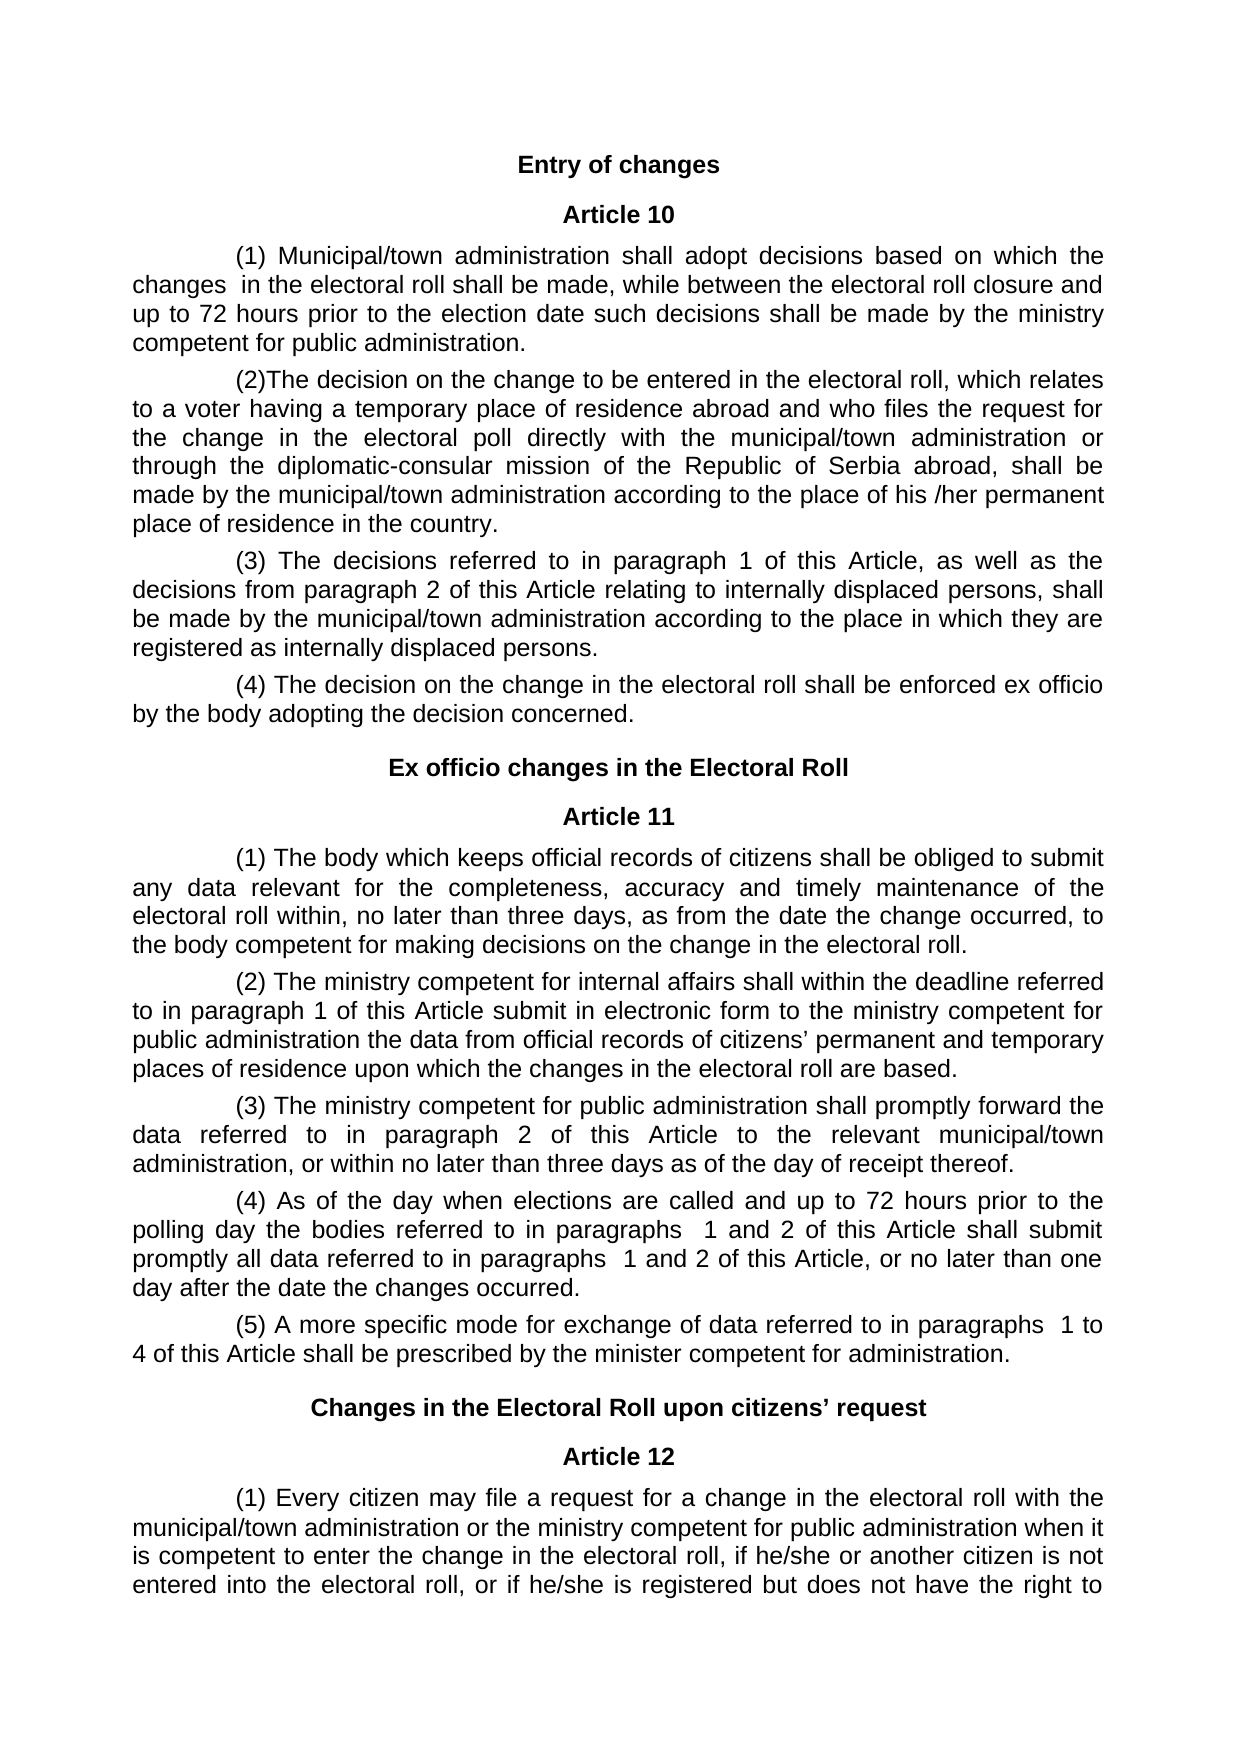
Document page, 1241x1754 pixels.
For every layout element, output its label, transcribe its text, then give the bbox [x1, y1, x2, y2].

text (4) As of the day when elections are called and up to 72 hours prior to the polling day the bodies referred to in paragraphs 1 and 2 of this Article shall submit promptly all data referred to in paragraphs 1 and 2 of this Article, or no later than one day after the date the changes occurred. [132, 1186, 1106, 1301]
text (4) The decision on the change in the electoral roll shall be enforced ex officio by the body adopting the decision concerned. [132, 669, 1106, 727]
text Article 11 [132, 802, 1106, 831]
text (1) Every citizen may file a request for a change in the electoral roll with the municipal/town administration or the ministry competent for public administration when it is competent to enter the change in the electoral roll, if he/she or another citizen is not entered into the electoral roll, or if he/she is registered but does not have the right to [132, 1483, 1106, 1599]
text Changes in the Electoral Roll upon citizens’ request [132, 1392, 1106, 1421]
text Article 10 [132, 199, 1106, 228]
text (1) The body which keeps official records of citizens shall be obliged to submit any data relevant for the completeness, accuracy and timely maintenance of the electoral roll within, no later than three days, as from the date the change occurred, to the body competent for making decisions on the change in the electoral roll. [132, 843, 1106, 959]
text (5) A more specific mode for exchange of data referred to in paragraphs 1 to 4 of this Article shall be prescribed by the minister competent for administration. [132, 1309, 1106, 1367]
text (2) The ministry competent for internal affairs shall within the deadline referred to in paragraph 1 of this Article submit in electronic form to the ministry competent for public administration the data from official records of citizens’ permanent and temporary places of residence upon which the changes in the electoral roll are based. [132, 967, 1106, 1082]
text (3) The ministry competent for public administration shall promptly forward the data referred to in paragraph 2 of this Article to the relevant municipal/town administration, or within no later than three days as of the day of receipt thereof. [132, 1091, 1106, 1177]
text Ex officio changes in the Electoral Roll [132, 752, 1106, 781]
text Article 12 [132, 1442, 1106, 1471]
text Entry of changes [132, 150, 1106, 179]
text (1) Municipal/town administration shall adopt decisions based on which the changes in the electoral roll shall be made, while between the electoral roll closure and up to 72 hours prior to the election date such decisions shall be made by the ministry competent for public administration. [132, 241, 1106, 356]
text (2)The decision on the change to be entered in the electoral roll, which relates to a voter having a temporary place of residence abroad and who files the request for the change in the electoral poll directly with the municipal/town administration or through the diplomatic-consular mission of the Republic of Serbia abroad, shall be made by the municipal/town administration according to the place of his /her permanent place of residence in the country. [132, 364, 1106, 537]
text (3) The decisions referred to in paragraph 1 of this Article, as well as the decisions from paragraph 2 of this Article relating to internally displaced persons, shall be made by the municipal/town administration according to the place in which they are registered as internally displaced persons. [132, 546, 1106, 661]
